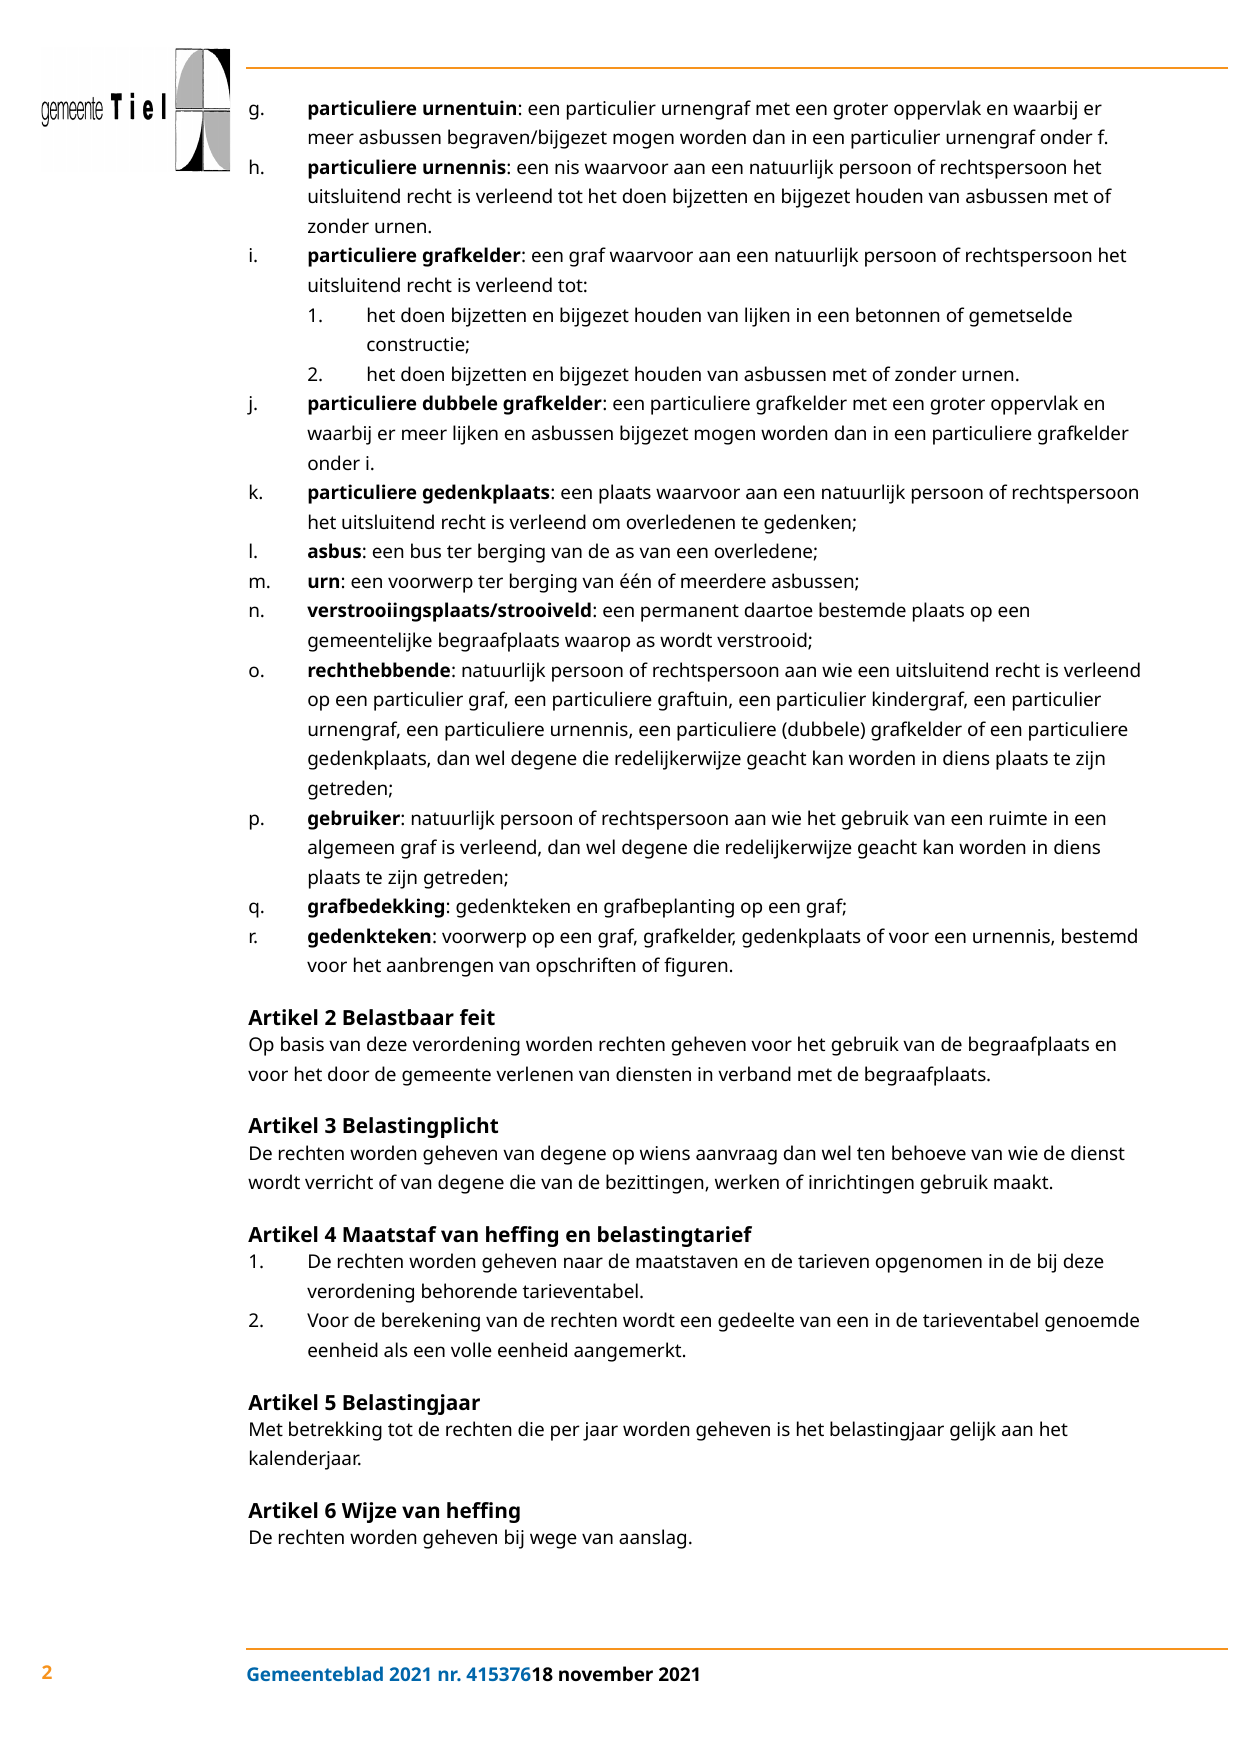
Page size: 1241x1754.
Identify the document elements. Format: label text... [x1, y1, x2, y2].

list Voor de berekening van de rechten wordt een gedeelte van een in de tarieventabel genoemde eenheid als een volle eenheid aangemerkt. [248, 1308, 1152, 1363]
list particuliere dubbele grafkelder: een particuliere grafkelder met een groter oppervlak en waarbij er meer lijken en asbussen bijgezet mogen worden dan in een particuliere grafkelder onder i. [248, 391, 1152, 476]
list particuliere urnentuin: een particulier urnengraf met een groter oppervlak en waarbij er meer asbussen begraven/bijgezet mogen worden dan in een particulier urnengraf onder f. [248, 95, 1152, 150]
list urn: een voorwerp ter berging van één of meerdere asbussen; [248, 568, 1152, 594]
text Artikel 6 Wijze van heffing [248, 1496, 1152, 1524]
list particuliere gedenkplaats: een plaats waarvoor aan een natuurlijk persoon of rechtspersoon het uitsluitend recht is verleend om overledenen te gedenken; [248, 479, 1152, 535]
list rechthebbende: natuurlijk persoon of rechtspersoon aan wie een uitsluitend recht is verleend op een particulier graf, een particuliere graftuin, een particulier kindergraf, een particulier urnengraf, een particuliere urnennis, een particuliere (dubbele) grafkelder of een particuliere gedenkplaats, dan wel degene die redelijkerwijze geacht kan worden in diens plaats te zijn getreden; [248, 657, 1152, 801]
text Artikel 5 Belastingjaar [248, 1388, 1152, 1416]
list particuliere grafkelder: een graf waarvoor aan een natuurlijk persoon of rechtspersoon het uitsluitend recht is verleend tot: [248, 243, 1152, 298]
picture [41, 47, 231, 172]
text Artikel 2 Belastbaar feit [248, 1003, 1152, 1032]
list asbus: een bus ter berging van de as van een overledene; [248, 538, 1152, 564]
text Artikel 4 Maatstaf van heffing en belastingtarief [248, 1220, 1152, 1248]
text Artikel 3 Belastingplicht [248, 1112, 1152, 1140]
list het doen bijzetten en bijgezet houden van lijken in een betonnen of gemetselde constructie; [307, 302, 1152, 357]
list grafbedekking: gedenkteken en grafbeplanting op een graf; [248, 893, 1152, 919]
text Met betrekking tot de rechten die per jaar worden geheven is het belastingjaar gelijk aan het kalenderjaar. [248, 1416, 1152, 1471]
list gebruiker: natuurlijk persoon of rechtspersoon aan wie het gebruik van een ruimte in een algemeen graf is verleend, dan wel degene die redelijkerwijze geacht kan worden in diens plaats te zijn getreden; [248, 805, 1152, 890]
text De rechten worden geheven van degene op wiens aanvraag dan wel ten behoeve van wie de dienst wordt verricht of van degene die van de bezittingen, werken of inrichtingen gebruik maakt. [248, 1140, 1152, 1195]
list verstrooiingsplaats/strooiveld: een permanent daartoe bestemde plaats op een gemeentelijke begraafplaats waarop as wordt verstrooid; [248, 598, 1152, 653]
list particuliere urnennis: een nis waarvoor aan een natuurlijk persoon of rechtspersoon het uitsluitend recht is verleend tot het doen bijzetten en bijgezet houden van asbussen met of zonder urnen. [248, 154, 1152, 239]
text De rechten worden geheven bij wege van aanslag. [248, 1524, 1152, 1550]
list gedenkteken: voorwerp op een graf, grafkelder, gedenkplaats of voor een urnennis, bestemd voor het aanbrengen van opschriften of figuren. [248, 923, 1152, 978]
text Op basis van deze verordening worden rechten geheven voor het gebruik van de begraafplaats en voor het door de gemeente verlenen van diensten in verband met de begraafplaats. [248, 1032, 1152, 1087]
list het doen bijzetten en bijgezet houden van asbussen met of zonder urnen. [307, 361, 1152, 387]
list De rechten worden geheven naar de maatstaven en de tarieven opgenomen in de bij deze verordening behorende tarieventabel. [248, 1248, 1152, 1304]
